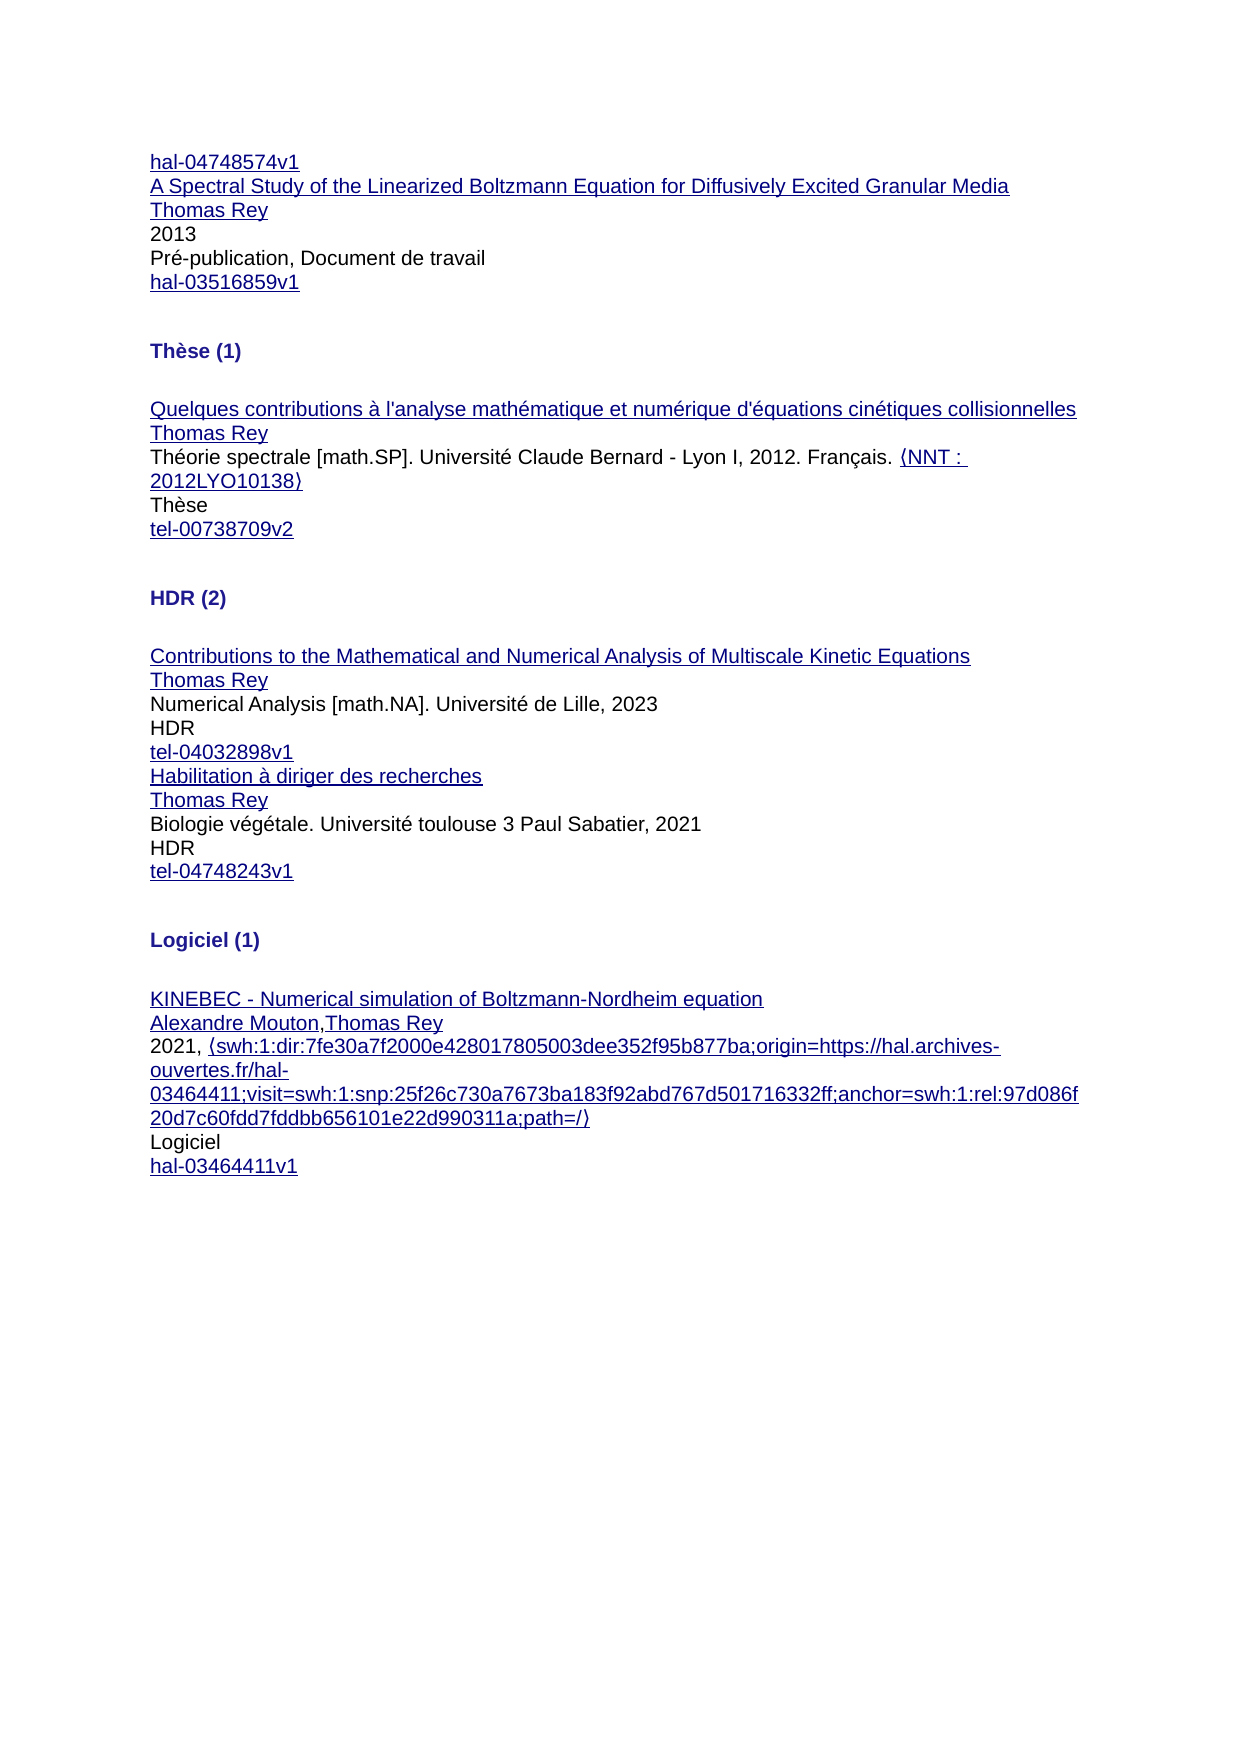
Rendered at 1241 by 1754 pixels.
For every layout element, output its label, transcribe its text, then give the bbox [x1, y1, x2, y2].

table_cell Habilitation à diriger des recherches Thomas Rey Biologie végétale. Université toulouse 3 Paul Sabatier, 2021 HDR tel-04748243v1 [150, 764, 1090, 883]
subtitle Logiciel (1) [150, 928, 1090, 952]
table_header Quelques contributions à l'analyse mathématique et numérique d'équations cinétiques collisionnelles Thomas Rey Théorie spectrale [math.SP]. Université Claude Bernard - Lyon I, 2012. Français. ⟨NNT : 2012LYO10138⟩ Thèse tel-00738709v2 [150, 397, 1090, 541]
table_header Contributions to the Mathematical and Numerical Analysis of Multiscale Kinetic Equations Thomas Rey Numerical Analysis [math.NA]. Université de Lille, 2023 HDR tel-04032898v1 [150, 644, 1090, 763]
subtitle HDR (2) [150, 585, 1090, 609]
table_cell hal-04748574v1 [150, 150, 1090, 174]
table_header KINEBEC - Numerical simulation of Boltzmann-Nordheim equation Alexandre Mouton,Thomas Rey 2021, ⟨swh:1:dir:7fe30a7f2000e428017805003dee352f95b877ba;origin=https://hal.archives-ouvertes.fr/hal-03464411;visit=swh:1:snp:25f26c730a7673ba183f92abd767d501716332ff;anchor=swh:1:rel:97d086f20d7c60fdd7fddbb656101e22d990311a;path=/⟩ Logiciel hal-03464411v1 [150, 986, 1090, 1178]
table_cell A Spectral Study of the Linearized Boltzmann Equation for Diffusively Excited Granular Media Thomas Rey 2013 Pré-publication, Document de travail hal-03516859v1 [150, 174, 1090, 294]
subtitle Thèse (1) [150, 338, 1090, 362]
